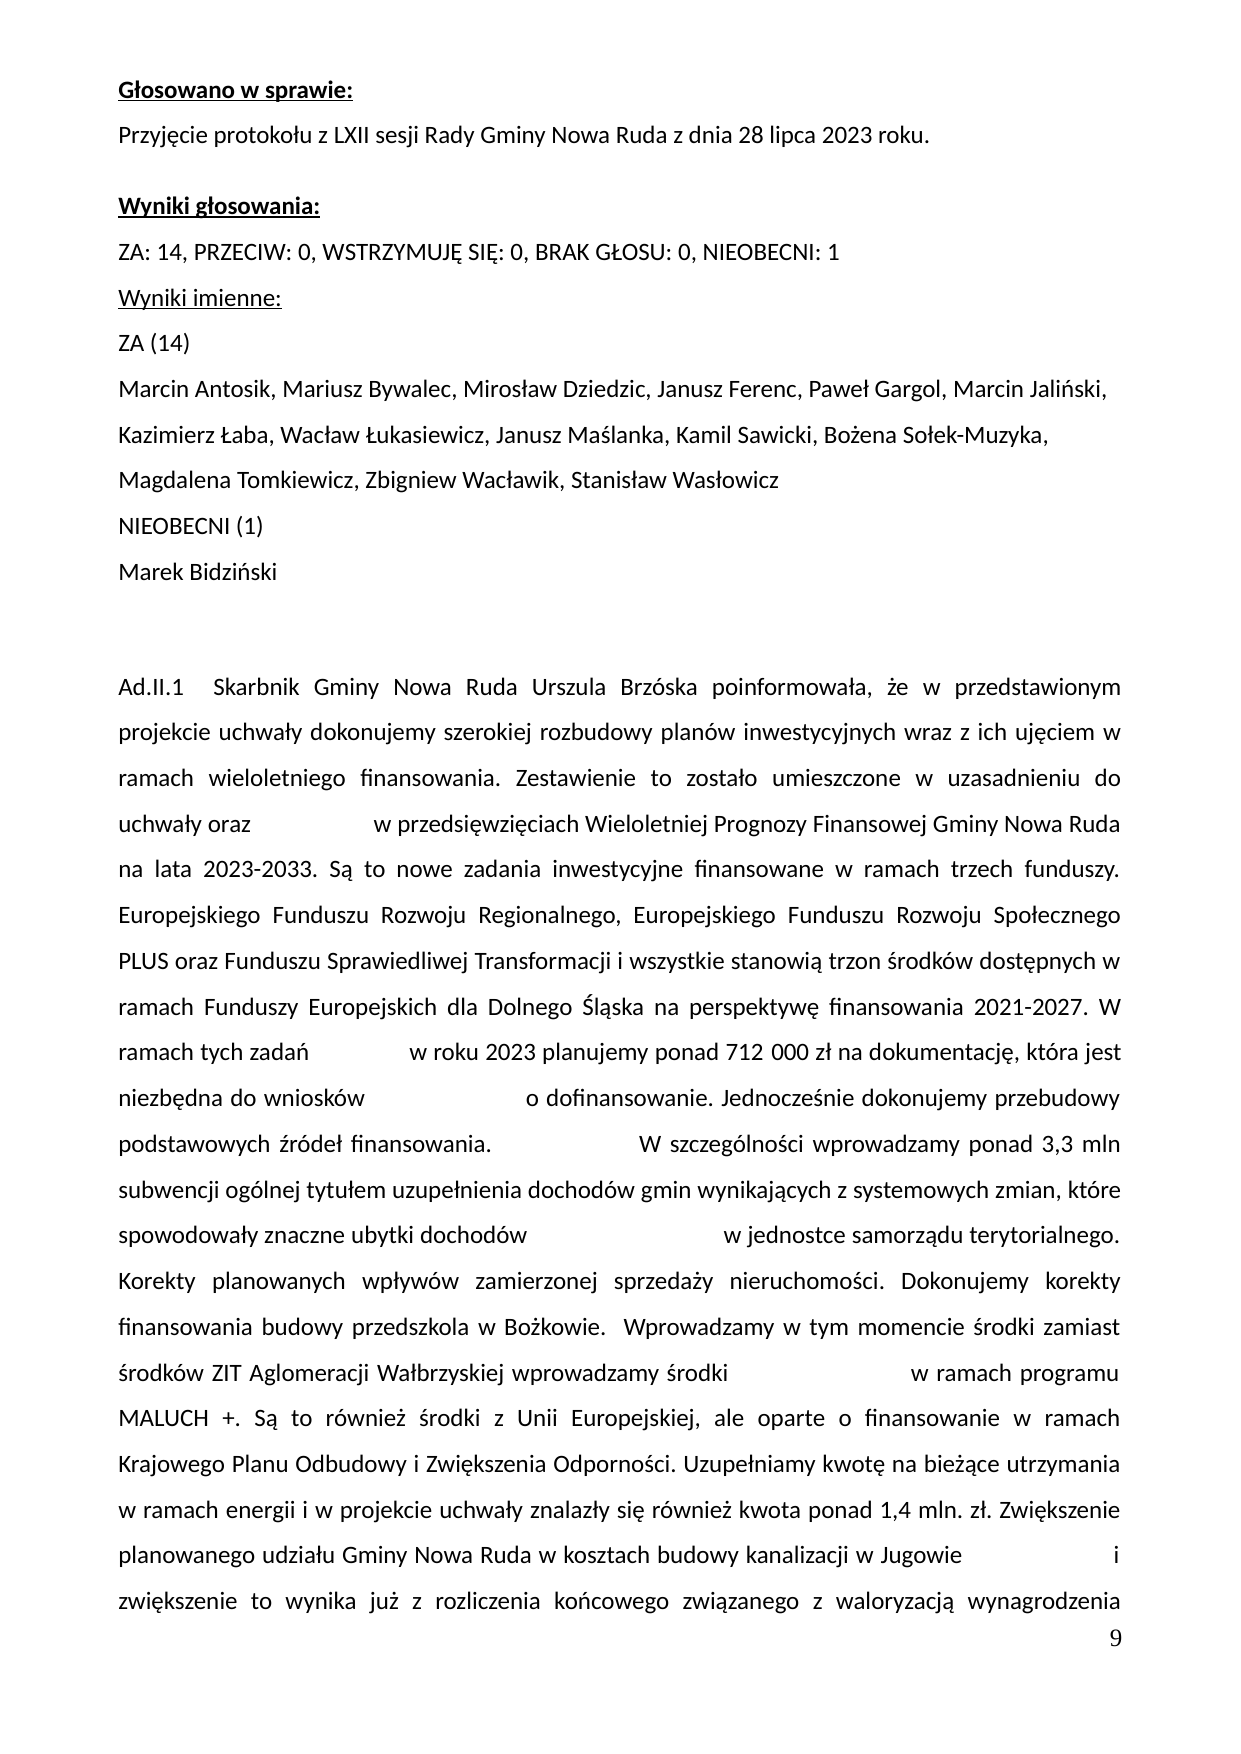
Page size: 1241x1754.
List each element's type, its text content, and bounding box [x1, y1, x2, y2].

list Ad.II.1 Skarbnik Gminy Nowa Ruda Urszula Brzóska poinformowała, że w przedstawionym projekcie uchwały dokonujemy szerokiej rozbudowy planów inwestycyjnych wraz z ich ujęciem w ramach wieloletniego finansowania. Zestawienie to zostało umieszczone w uzasadnieniu do uchwały oraz w przedsięwzięciach Wieloletniej Prognozy Finansowej Gminy Nowa Ruda na lata 2023-2033. Są to nowe zadania inwestycyjne finansowane w ramach trzech funduszy. Europejskiego Funduszu Rozwoju Regionalnego, Europejskiego Funduszu Rozwoju Społecznego PLUS oraz Funduszu Sprawiedliwej Transformacji i wszystkie stanowią trzon środków dostępnych w ramach Funduszy Europejskich dla Dolnego Śląska na perspektywę finansowania 2021-2027. W ramach tych zadań w roku 2023 planujemy ponad 712 000 zł na dokumentację, która jest niezbędna do wniosków o dofinansowanie. Jednocześnie dokonujemy przebudowy podstawowych źródeł finansowania. W szczególności wprowadzamy ponad 3,3 mln subwencji ogólnej tytułem uzupełnienia dochodów gmin wynikających z systemowych zmian, które spowodowały znaczne ubytki dochodów w jednostce samorządu terytorialnego. Korekty planowanych wpływów zamierzonej sprzedaży nieruchomości. Dokonujemy korekty finansowania budowy przedszkola w Bożkowie. Wprowadzamy w tym momencie środki zamiast środków ZIT Aglomeracji Wałbrzyskiej wprowadzamy środki w ramach programu MALUCH +. Są to również środki z Unii Europejskiej, ale oparte o finansowanie w ramach Krajowego Planu Odbudowy i Zwiększenia Odporności. Uzupełniamy kwotę na bieżące utrzymania w ramach energii i w projekcie uchwały znalazły się również kwota ponad 1,4 mln. zł. Zwiększenie planowanego udziału Gminy Nowa Ruda w kosztach budowy kanalizacji w Jugowie i zwiększenie to wynika już z rozliczenia końcowego związanego z waloryzacją wynagrodzenia [118, 627, 1122, 1616]
list Wyniki głosowania: ZA: 14, PRZECIW: 0, WSTRZYMUJĘ SIĘ: 0, BRAK GŁOSU: 0, NIEOBECNI: 1 Wyniki imienne: ZA (14) Marcin Antosik, Mariusz Bywalec, Mirosław Dziedzic, Janusz Ferenc, Paweł Gargol, Marcin Jaliński, Kazimierz Łaba, Wacław Łukasiewicz, Janusz Maślanka, Kamil Sawicki, Bożena Sołek-Muzyka, Magdalena Tomkiewicz, Zbigniew Wacławik, Stanisław Wasłowicz NIEOBECNI (1) Marek Bidziński [118, 190, 1122, 587]
text Głosowano w sprawie: Przyjęcie protokołu z LXII sesji Rady Gminy Nowa Ruda z dnia 28 lipca 2023 roku. [118, 74, 1122, 150]
